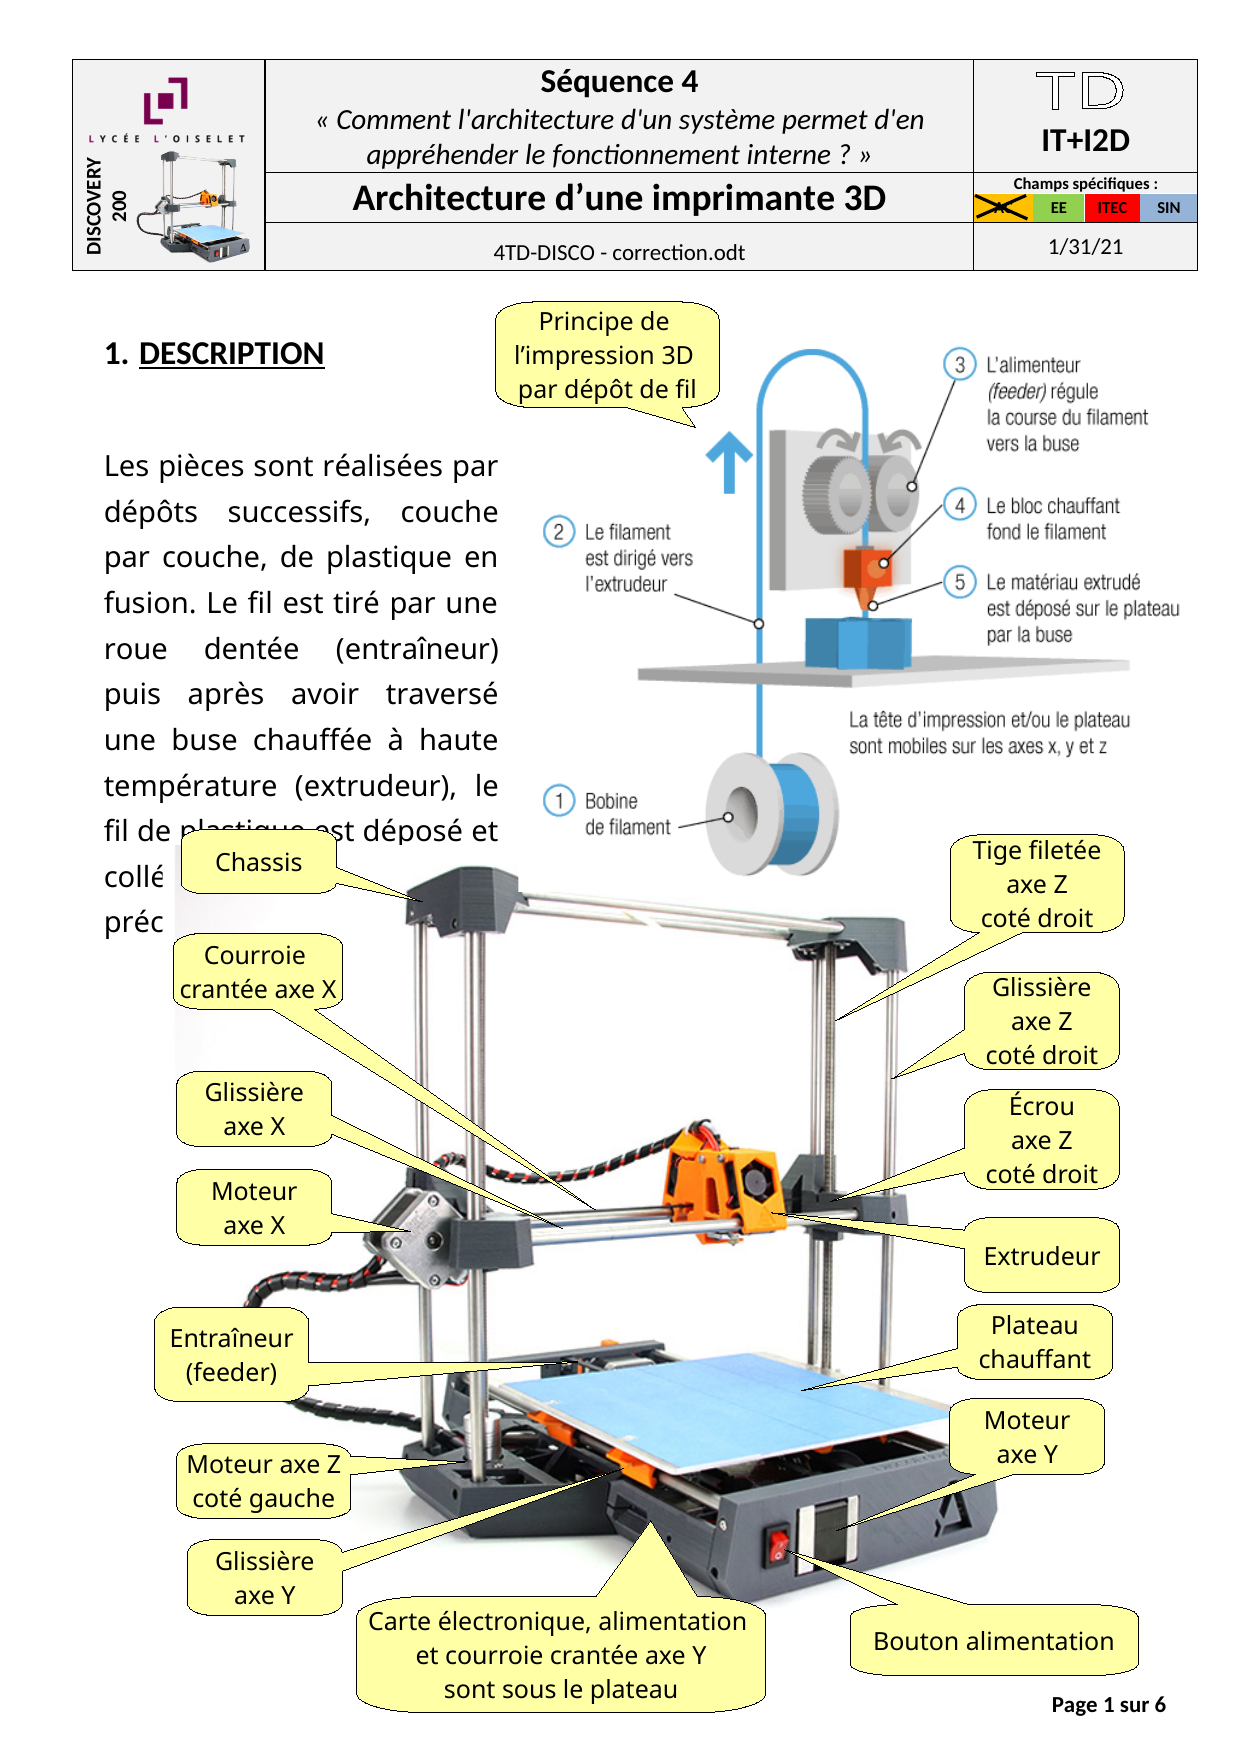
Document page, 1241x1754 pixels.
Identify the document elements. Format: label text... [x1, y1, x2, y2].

table_cell EE [1033, 194, 1084, 222]
text Les pièces sont réalisées par dépôts successifs, couche par couche, de plastique en fusion. Le fil est tiré par une roue dentée (entraîneur) puis après avoir traversé une buse chauffée à haute température (extrudeur), le fil de plastique est déposé et collé sur la couche précédente. [103, 446, 499, 941]
table_header IT+I2D [974, 60, 1197, 172]
subtitle Description [103, 332, 495, 373]
table_cell Champs spécifiques : [974, 173, 1197, 193]
table_cell 31/01/2021 [974, 223, 1197, 270]
table_cell AC [974, 194, 1033, 222]
table_cell ITEC [1085, 194, 1140, 222]
table_cell SIN [1140, 194, 1197, 222]
picture [518, 327, 1196, 892]
table_cell 4TD-DISCO - correction.odt [266, 223, 973, 270]
picture [131, 148, 259, 266]
table_header [73, 60, 264, 270]
table_cell Architecture d’une imprimante 3D [266, 173, 973, 222]
picture [87, 75, 247, 146]
table_header Séquence 4 « Comment l'architecture d'un système permet d'en appréhender le fonctionnement interne ? » [266, 60, 973, 172]
